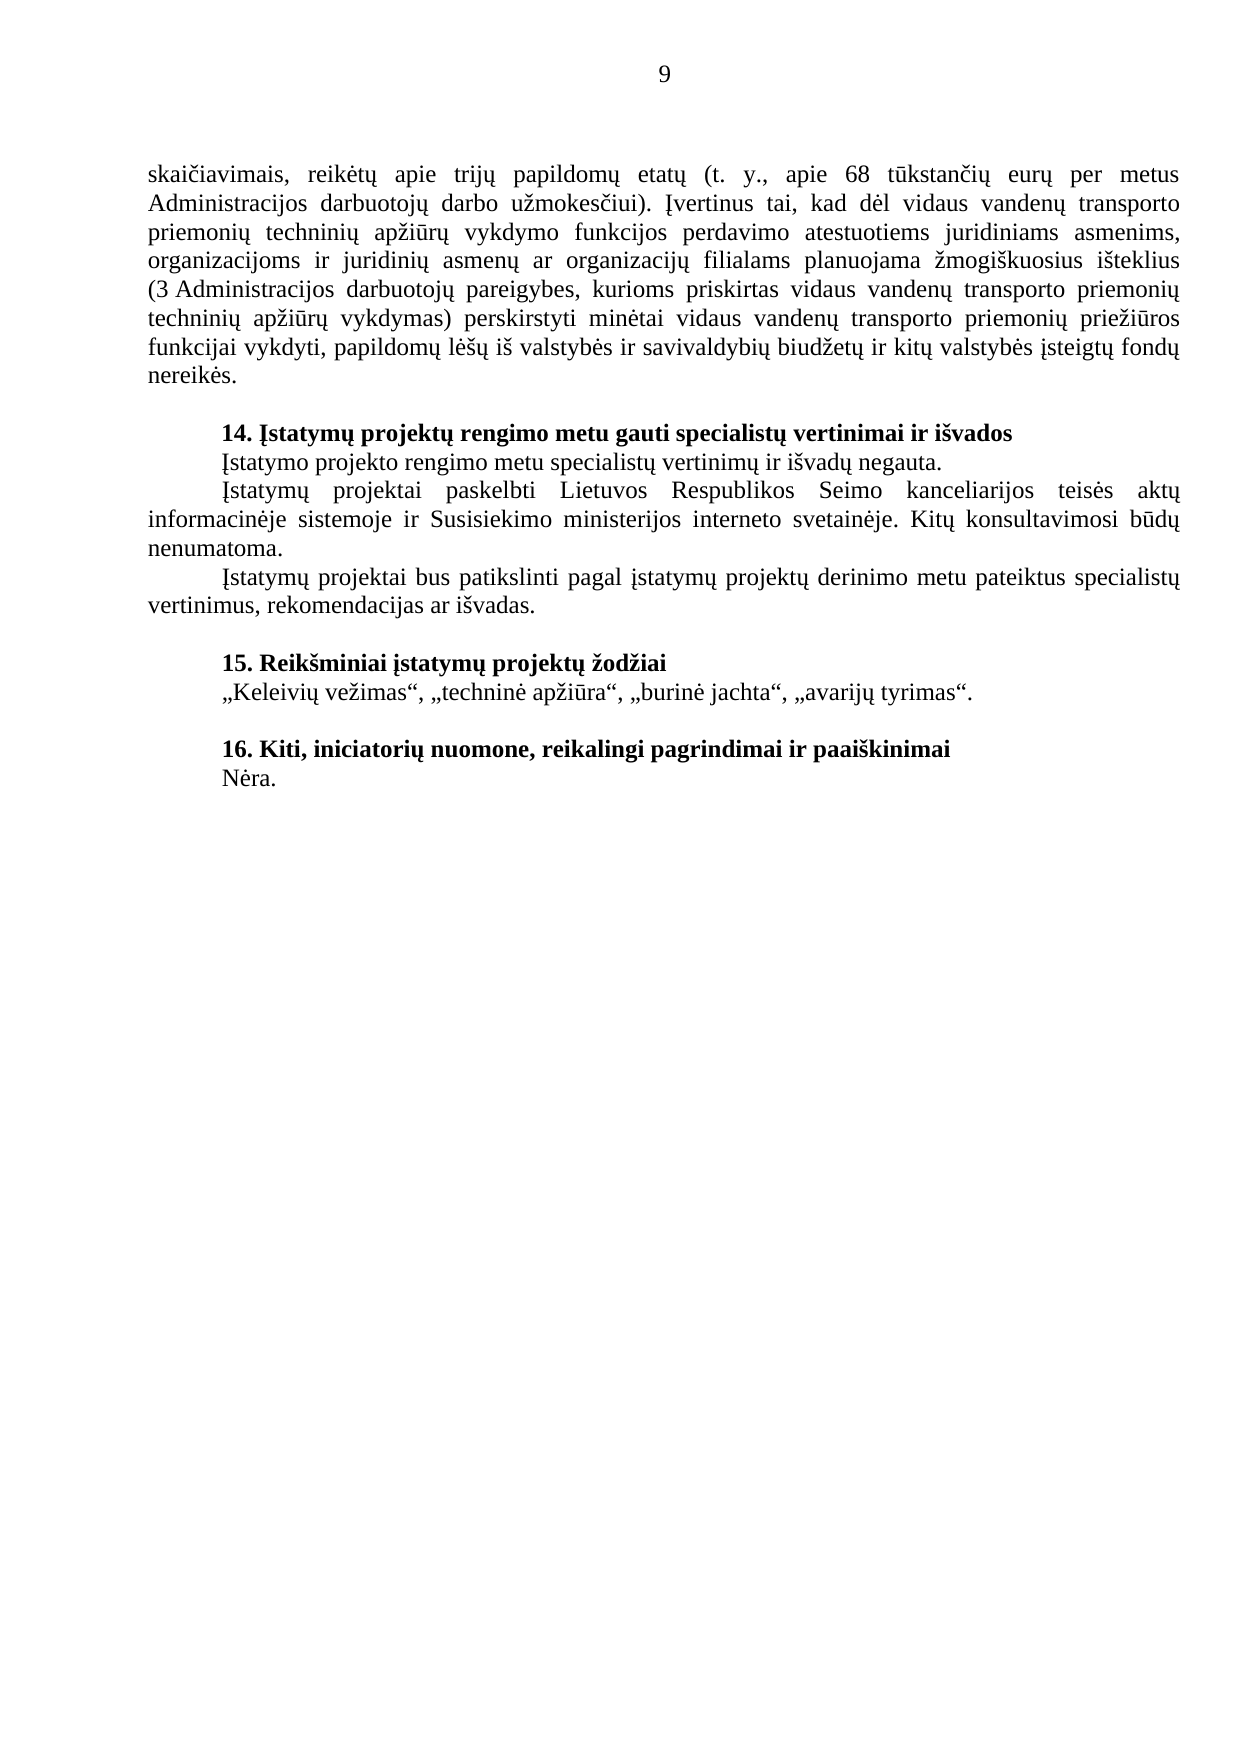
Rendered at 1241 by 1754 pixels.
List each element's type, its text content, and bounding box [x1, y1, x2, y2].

text „Keleivių vežimas“, „techninė apžiūra“, „burinė jachta“, „avarijų tyrimas“. [148, 677, 1181, 706]
text 16. Kiti, iniciatorių nuomone, reikalingi pagrindimai ir paaiškinimai [148, 734, 1181, 763]
text skaičiavimais, reikėtų apie trijų papildomų etatų (t. y., apie 68 tūkstančių eurų per metus Administracijos darbuotojų darbo užmokesčiui). Įvertinus tai, kad dėl vidaus vandenų transporto priemonių techninių apžiūrų vykdymo funkcijos perdavimo atestuotiems juridiniams asmenims, organizacijoms ir juridinių asmenų ar organizacijų filialams planuojama žmogiškuosius išteklius (3 Administracijos darbuotojų pareigybes, kurioms priskirtas vidaus vandenų transporto priemonių techninių apžiūrų vykdymas) perskirstyti minėtai vidaus vandenų transporto priemonių priežiūros funkcijai vykdyti, papildomų lėšų iš valstybės ir savivaldybių biudžetų ir kitų valstybės įsteigtų fondų nereikės. [148, 159, 1181, 389]
text Įstatymų projektai bus patikslinti pagal įstatymų projektų derinimo metu pateiktus specialistų vertinimus, rekomendacijas ar išvadas. [148, 562, 1181, 619]
text Įstatymų projektai paskelbti Lietuvos Respublikos Seimo kanceliarijos teisės aktų informacinėje sistemoje ir Susisiekimo ministerijos interneto svetainėje. Kitų konsultavimosi būdų nenumatoma. [148, 476, 1181, 562]
text 15. Reikšminiai įstatymų projektų žodžiai [148, 648, 1181, 677]
text Įstatymo projekto rengimo metu specialistų vertinimų ir išvadų negauta. [148, 447, 1181, 476]
text Nėra. [148, 763, 1181, 792]
text 14. Įstatymų projektų rengimo metu gauti specialistų vertinimai ir išvados [148, 418, 1181, 447]
